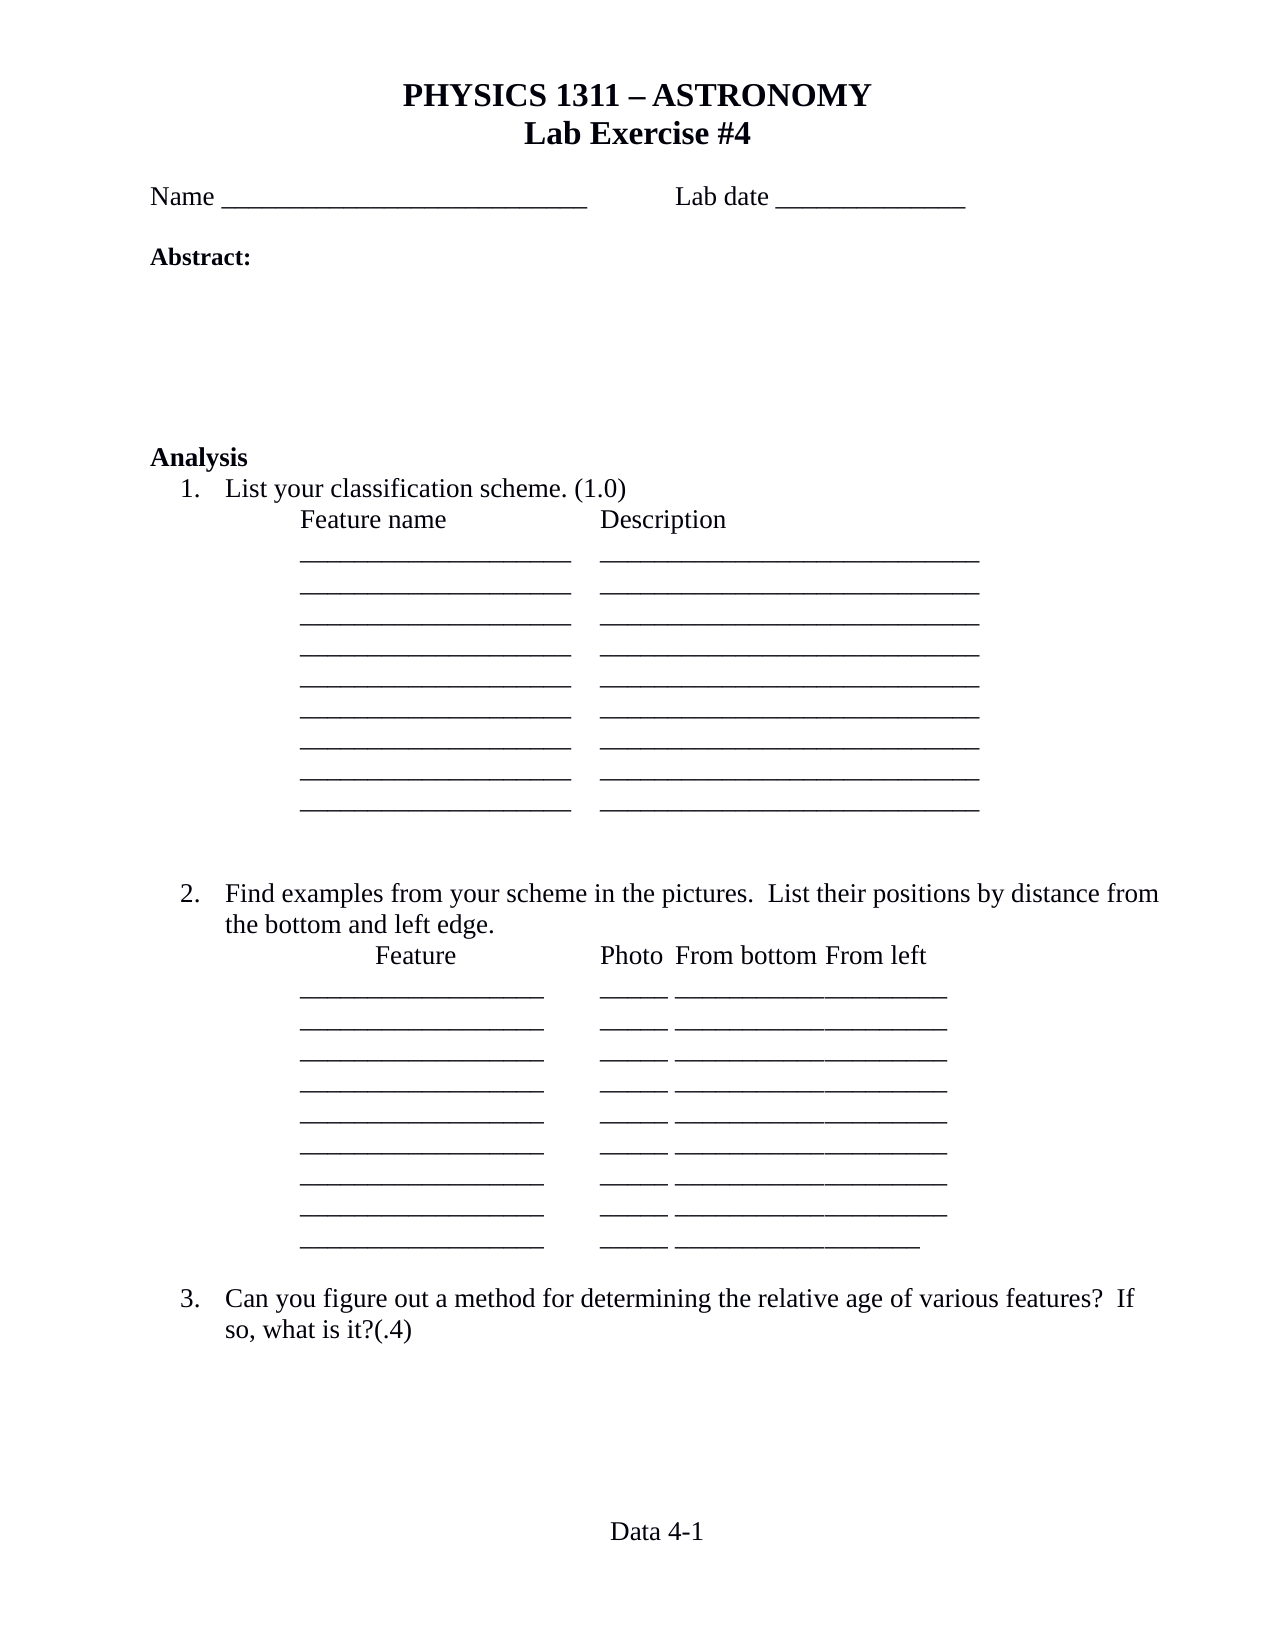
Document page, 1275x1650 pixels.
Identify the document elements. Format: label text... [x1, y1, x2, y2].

text 2. Find examples from your scheme in the pictures. List their positions by distance from the bottom and left edge. [180, 877, 1164, 939]
text ____________________ ____________________________ [150, 752, 1164, 784]
text ____________________ ____________________________ [150, 628, 1164, 659]
text Analysis [150, 441, 1164, 472]
text ____________________ ____________________________ [150, 784, 1164, 815]
text PHYSICS 1311 – ASTRONOMY [150, 75, 1164, 113]
text Feature name Description [150, 503, 1164, 534]
text __________________ _____ ___________ _______ [150, 1220, 1164, 1251]
text Feature Photo From bottom From left [150, 939, 1164, 971]
text 3. Can you figure out a method for determining the relative age of various features? If so, what is it?(.4) [180, 1282, 1164, 1344]
text 1. List your classification scheme. (1.0) [180, 472, 1164, 503]
text ____________________ ____________________________ [150, 690, 1164, 721]
text __________________ _____ ___________ _________ [150, 1188, 1164, 1220]
text ____________________ ____________________________ [150, 659, 1164, 690]
text __________________ _____ ___________ _________ [150, 1157, 1164, 1188]
text ____________________ ____________________________ [150, 721, 1164, 752]
text __________________ _____ ___________ _________ [150, 1064, 1164, 1095]
text __________________ _____ ___________ _________ [150, 1095, 1164, 1126]
text Lab Exercise #4 [150, 113, 1164, 152]
text ____________________ ____________________________ [150, 566, 1164, 597]
text Abstract: [150, 242, 1164, 271]
text ____________________ ____________________________ [150, 534, 1164, 566]
text __________________ _____ ___________ _________ [150, 1002, 1164, 1033]
text Name ___________________________ Lab date ______________ [150, 180, 1164, 211]
text __________________ _____ ___________ _________ [150, 1033, 1164, 1064]
text __________________ _____ ___________ _________ [150, 971, 1164, 1002]
text ____________________ ____________________________ [150, 597, 1164, 628]
text __________________ _____ ___________ _________ [150, 1126, 1164, 1157]
